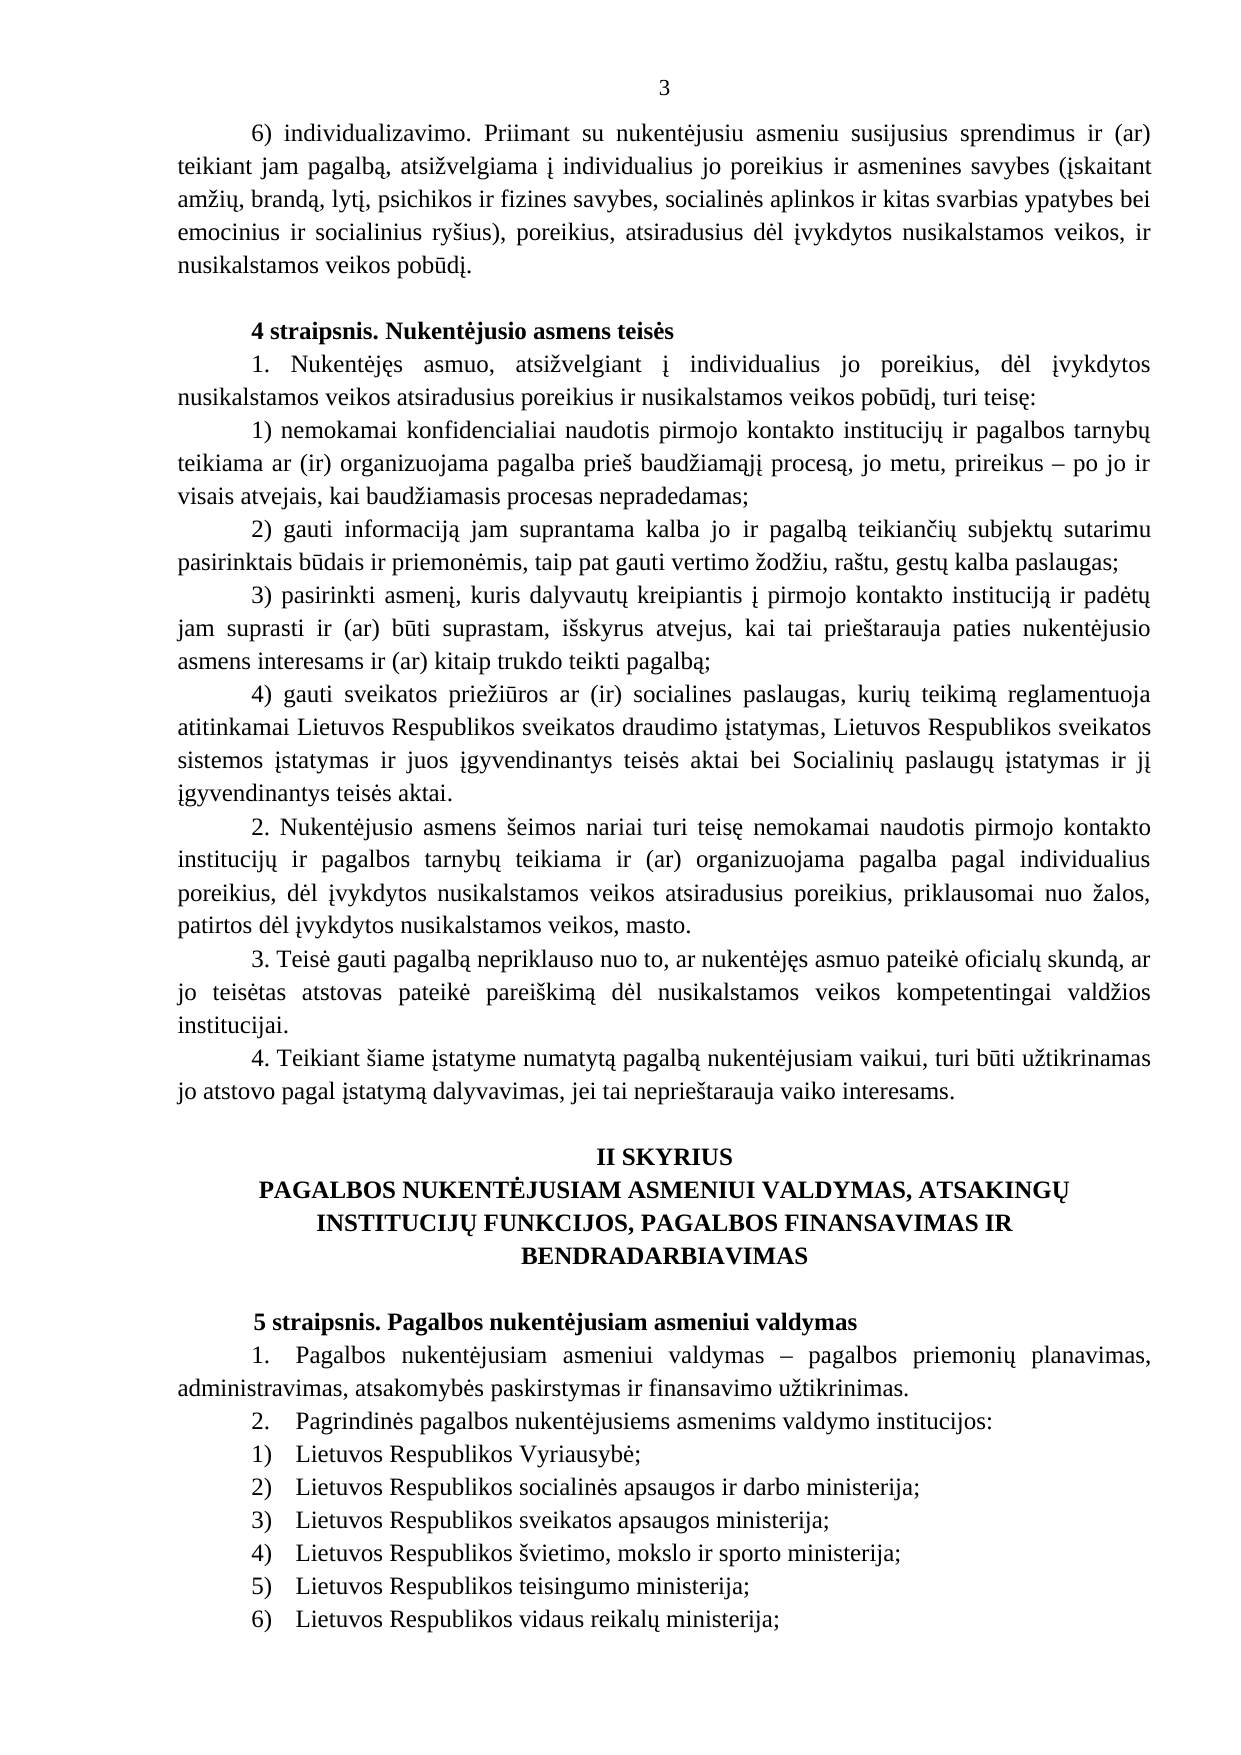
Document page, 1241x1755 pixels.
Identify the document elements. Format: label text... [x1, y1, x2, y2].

text 2. Nukentėjusio asmens šeimos nariai turi teisę nemokamai naudotis pirmojo kontakto institucijų ir pagalbos tarnybų teikiama ir (ar) organizuojama pagalba pagal individualius poreikius, dėl įvykdytos nusikalstamos veikos atsiradusius poreikius, priklausomai nuo žalos, patirtos dėl įvykdytos nusikalstamos veikos, masto. [177, 812, 1152, 939]
text 1) Lietuvos Respublikos Vyriausybė; [251, 1439, 1152, 1468]
text 4. Teikiant šiame įstatyme numatytą pagalbą nukentėjusiam vaikui, turi būti užtikrinamas jo atstovo pagal įstatymą dalyvavimas, jei tai neprieštarauja vaiko interesams. [177, 1043, 1152, 1104]
text 6) individualizavimo. Priimant su nukentėjusiu asmeniu susijusius sprendimus ir (ar) teikiant jam pagalbą, atsižvelgiama į individualius jo poreikius ir asmenines savybes (įskaitant amžių, brandą, lytį, psichikos ir fizines savybes, socialinės aplinkos ir kitas svarbias ypatybes bei emocinius ir socialinius ryšius), poreikius, atsiradusius dėl įvykdytos nusikalstamos veikos, ir nusikalstamos veikos pobūdį. [177, 118, 1152, 279]
text 2) Lietuvos Respublikos socialinės apsaugos ir darbo ministerija; [222, 1472, 1152, 1501]
text II SKYRIUS [177, 1142, 1152, 1171]
text 5 straipsnis. Pagalbos nukentėjusiam asmeniui valdymas [177, 1307, 1152, 1336]
text 1) nemokamai konfidencialiai naudotis pirmojo kontakto institucijų ir pagalbos tarnybų teikiama ar (ir) organizuojama pagalba prieš baudžiamąjį procesą, jo metu, prireikus – po jo ir visais atvejais, kai baudžiamasis procesas nepradedamas; [177, 415, 1152, 510]
text 3. Teisė gauti pagalbą nepriklauso nuo to, ar nukentėjęs asmuo pateikė oficialų skundą, ar jo teisėtas atstovas pateikė pareiškimą dėl nusikalstamos veikos kompetentingai valdžios institucijai. [177, 944, 1152, 1038]
text 3) Lietuvos Respublikos sveikatos apsaugos ministerija; [251, 1505, 1152, 1534]
text 2) gauti informaciją jam suprantama kalba jo ir pagalbą teikiančių subjektų sutarimu pasirinktais būdais ir priemonėmis, taip pat gauti vertimo žodžiu, raštu, gestų kalba paslaugas; [177, 514, 1152, 576]
text 4) Lietuvos Respublikos švietimo, mokslo ir sporto ministerija; [251, 1538, 1152, 1567]
text 1. Nukentėjęs asmuo, atsižvelgiant į individualius jo poreikius, dėl įvykdytos nusikalstamos veikos atsiradusius poreikius ir nusikalstamos veikos pobūdį, turi teisę: [177, 349, 1152, 411]
text 2. Pagrindinės pagalbos nukentėjusiems asmenims valdymo institucijos: [251, 1406, 1152, 1435]
text 6) Lietuvos Respublikos vidaus reikalų ministerija; [251, 1604, 1152, 1633]
text 5) Lietuvos Respublikos teisingumo ministerija; [251, 1571, 1152, 1600]
text 1. Pagalbos nukentėjusiam asmeniui valdymas – pagalbos priemonių planavimas, administravimas, atsakomybės paskirstymas ir finansavimo užtikrinimas. [177, 1340, 1152, 1402]
text 4) gauti sveikatos priežiūros ar (ir) socialines paslaugas, kurių teikimą reglamentuoja atitinkamai Lietuvos Respublikos sveikatos draudimo įstatymas, Lietuvos Respublikos sveikatos sistemos įstatymas ir juos įgyvendinantys teisės aktai bei Socialinių paslaugų įstatymas ir jį įgyvendinantys teisės aktai. [177, 679, 1152, 807]
text PAGALBOS NUKENTĖJUSIAM ASMENIUI VALDYMAS, ATSAKINGŲ INSTITUCIJŲ FUNKCIJOS, PAGALBOS FINANSAVIMAS IR BENDRADARBIAVIMAS [177, 1175, 1152, 1269]
text 4 straipsnis. Nukentėjusio asmens teisės [177, 316, 1152, 345]
text 3) pasirinkti asmenį, kuris dalyvautų kreipiantis į pirmojo kontakto instituciją ir padėtų jam suprasti ir (ar) būti suprastam, išskyrus atvejus, kai tai prieštarauja paties nukentėjusio asmens interesams ir (ar) kitaip trukdo teikti pagalbą; [177, 580, 1152, 675]
